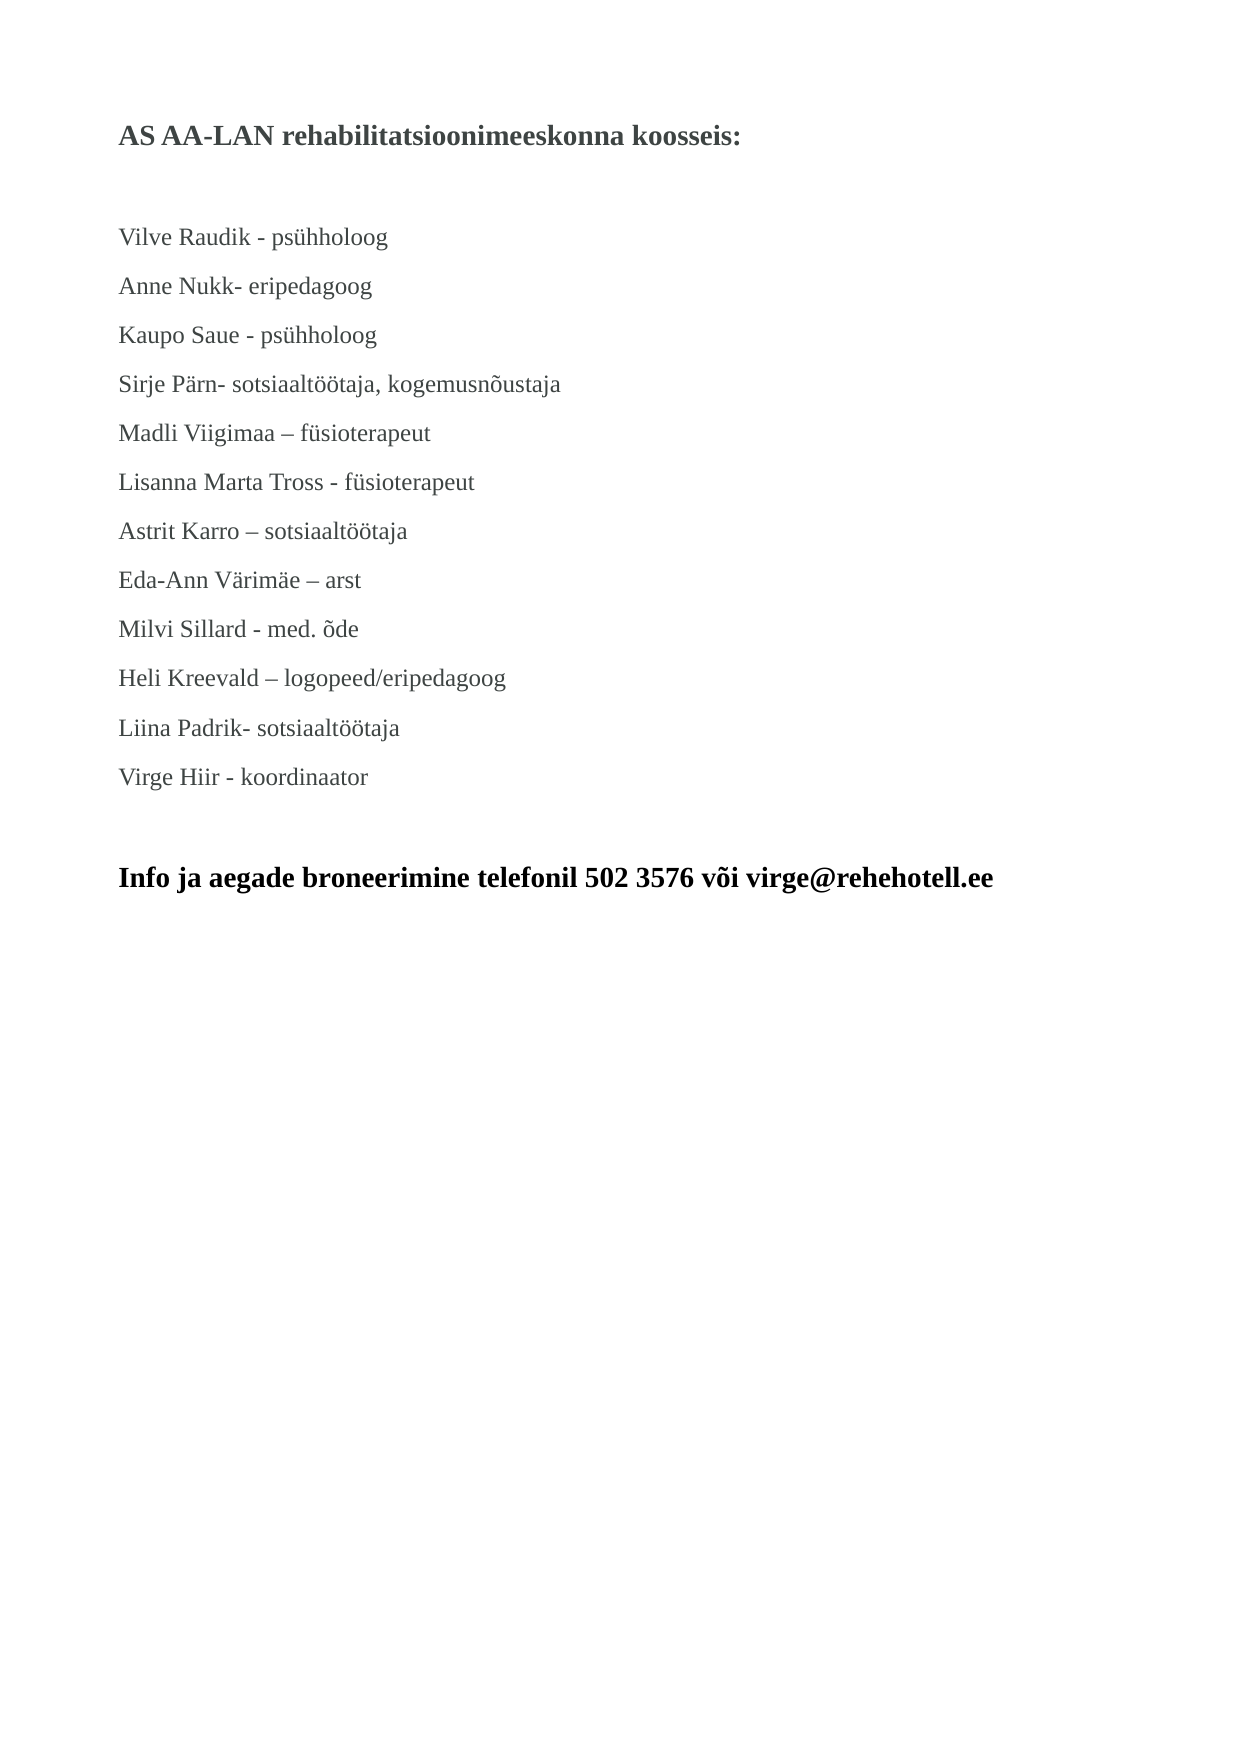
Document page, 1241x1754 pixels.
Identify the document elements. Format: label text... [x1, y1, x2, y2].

text Lisanna Marta Tross - füsioterapeut [118, 467, 1122, 496]
text Eda-Ann Värimäe – arst [118, 565, 1122, 594]
text Heli Kreevald – logopeed/eripedagoog [118, 663, 1122, 692]
text Madli Viigimaa – füsioterapeut [118, 418, 1122, 447]
text Vilve Raudik - psühholoog [118, 222, 1122, 251]
text Liina Padrik- sotsiaaltöötaja [118, 713, 1122, 741]
text Kaupo Saue - psühholoog [118, 320, 1122, 349]
text Milvi Sillard - med. õde [118, 614, 1122, 643]
text Astrit Karro – sotsiaaltöötaja [118, 516, 1122, 545]
text Anne Nukk- eripedagoog [118, 271, 1122, 300]
text Info ja aegade broneerimine telefonil 502 3576 või virge@rehehotell.ee [118, 860, 1122, 893]
text AS AA-LAN rehabilitatsioonimeeskonna koosseis: [118, 118, 1122, 152]
text Virge Hiir - koordinaator [118, 762, 1122, 790]
text Sirje Pärn- sotsiaaltöötaja, kogemusnõustaja [118, 369, 1122, 398]
